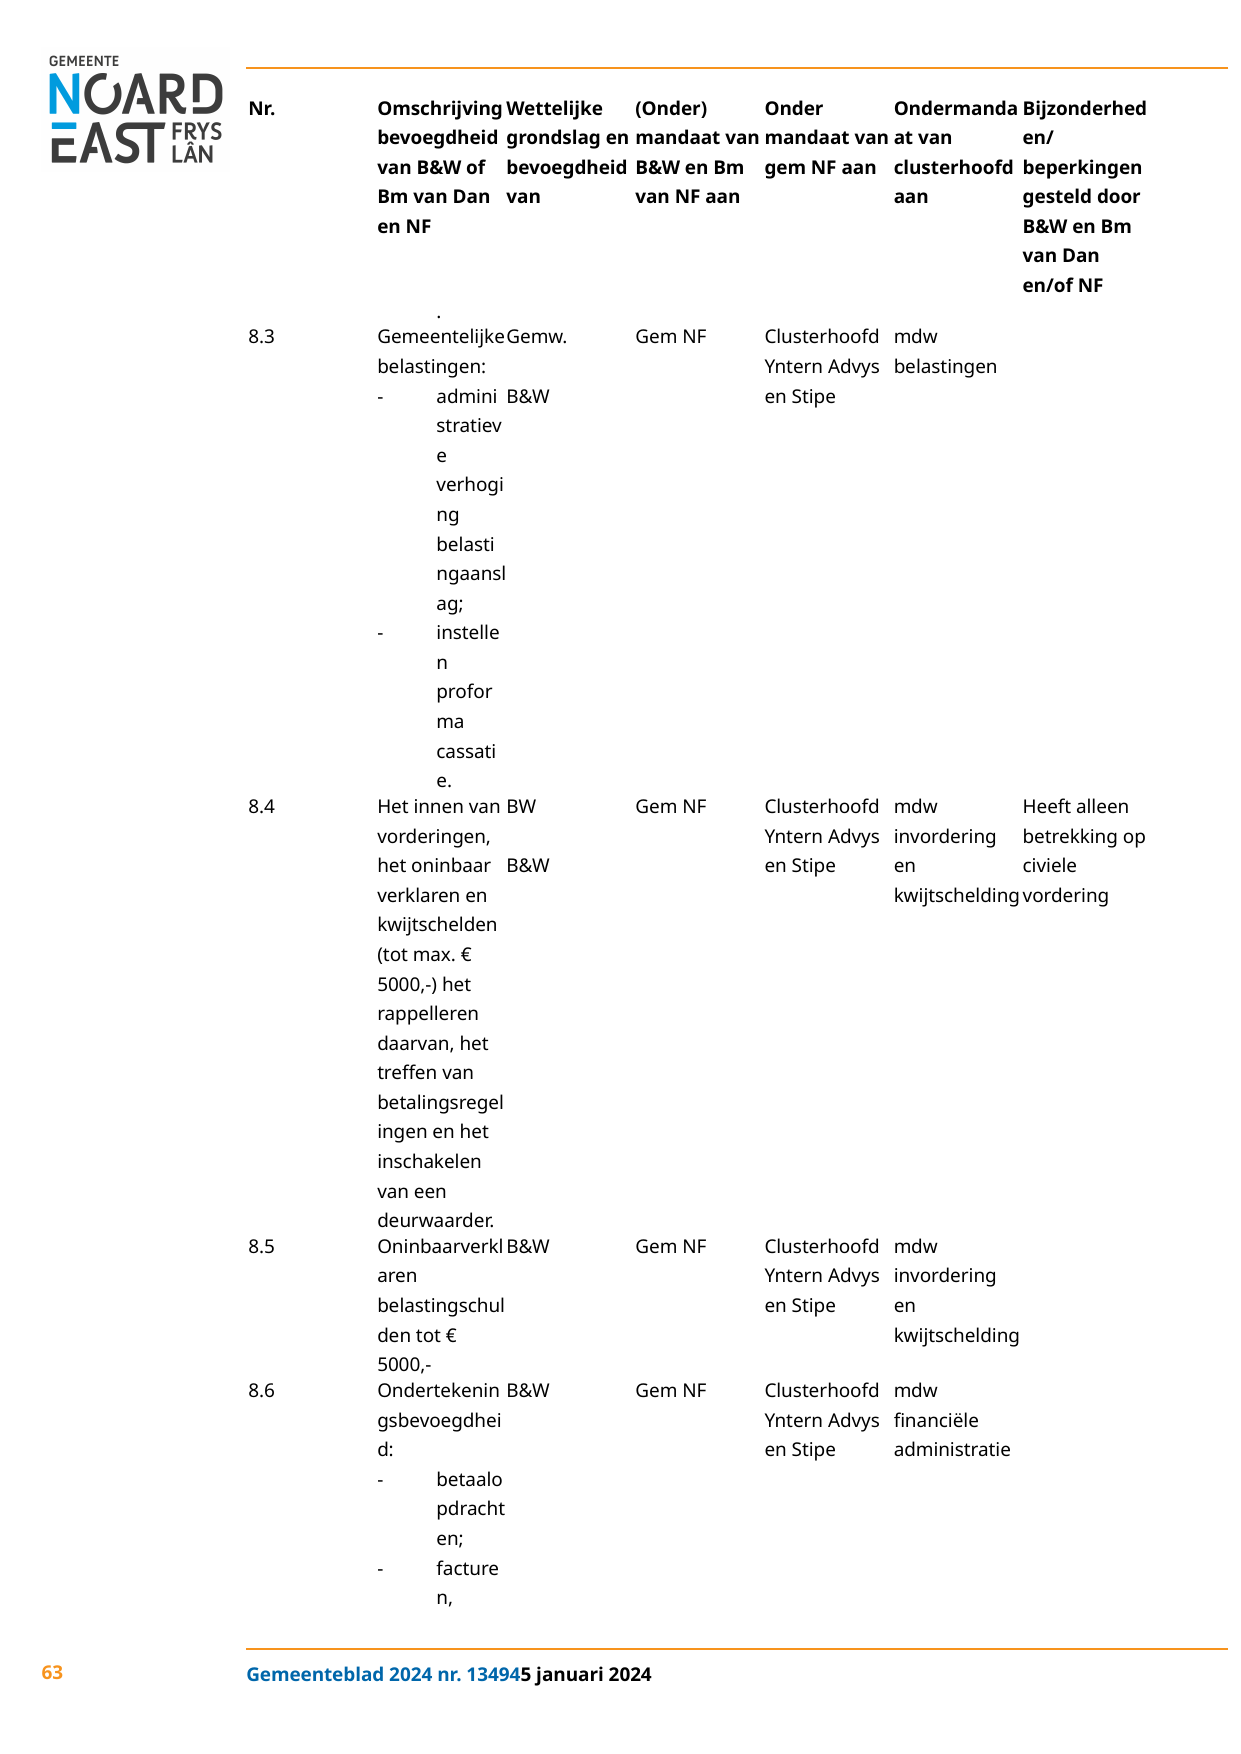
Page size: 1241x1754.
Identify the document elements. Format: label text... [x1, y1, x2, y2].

table_cell 8.4 [248, 793, 377, 1233]
table_cell mdw invordering en kwijtschelding [894, 1233, 1022, 1377]
table_header Bijzonderheden/beperkingen gesteld door B&W en Bm van Dan en/of NF [1023, 95, 1152, 298]
table_cell Ondertekeningsbevoegdheid: betaalopdrachten; facturen, [377, 1377, 506, 1610]
table_cell [894, 298, 1022, 324]
table_header Wettelijke grondslag en bevoegdheid van [506, 95, 635, 298]
table_cell 8.6 [248, 1377, 377, 1610]
table_cell mdw financiële administratie [894, 1377, 1022, 1610]
table_cell Clusterhoofd Yntern Advys en Stipe [764, 793, 893, 1233]
table_cell Gem NF [635, 1233, 764, 1377]
table_cell B&W [506, 1233, 635, 1377]
table_cell mdw belastingen [894, 324, 1022, 793]
table_cell [506, 298, 635, 324]
table_cell B&W [506, 1377, 635, 1610]
table_cell . [377, 298, 506, 324]
table_cell [764, 298, 893, 324]
table_cell Clusterhoofd Yntern Advys en Stipe [764, 1233, 893, 1377]
table_cell Het innen van vorderingen, het oninbaar verklaren en kwijtschelden (tot max. € 5000,-) het rappelleren daarvan, het treffen van betalingsregelingen en het inschakelen van een deurwaarder. [377, 793, 506, 1233]
table_header (Onder) mandaat van B&W en Bm van NF aan [635, 95, 764, 298]
table_cell Clusterhoofd Yntern Advys en Stipe [764, 324, 893, 793]
table_cell [1023, 298, 1152, 324]
picture [41, 47, 231, 172]
table_header Onder mandaat van gem NF aan [764, 95, 893, 298]
table_cell BW B&W [506, 793, 635, 1233]
table_header Omschrijving bevoegdheid van B&W of Bm van Dan en NF [377, 95, 506, 298]
table_cell mdw invordering en kwijtschelding [894, 793, 1022, 1233]
table_cell Gemw. B&W [506, 324, 635, 793]
table_cell Oninbaarverklaren belastingschulden tot € 5000,- [377, 1233, 506, 1377]
table_cell Heeft alleen betrekking op civiele vordering [1023, 793, 1152, 1233]
table_cell Gem NF [635, 324, 764, 793]
table_header Ondermandaat van clusterhoofd aan [894, 95, 1022, 298]
table_cell Clusterhoofd Yntern Advys en Stipe [764, 1377, 893, 1610]
table_header Nr. [248, 95, 377, 298]
table_cell Gem NF [635, 1377, 764, 1610]
table_cell Gem NF [635, 793, 764, 1233]
table_cell [635, 298, 764, 324]
table_cell 8.3 [248, 324, 377, 793]
table_cell [1023, 1377, 1152, 1610]
table_cell 8.5 [248, 1233, 377, 1377]
table_cell [1023, 324, 1152, 793]
table_cell [1023, 1233, 1152, 1377]
table_cell Gemeentelijke belastingen: administratieve verhoging belastingaanslag; instellen proforma cassatie. [377, 324, 506, 793]
table_cell [248, 298, 377, 324]
